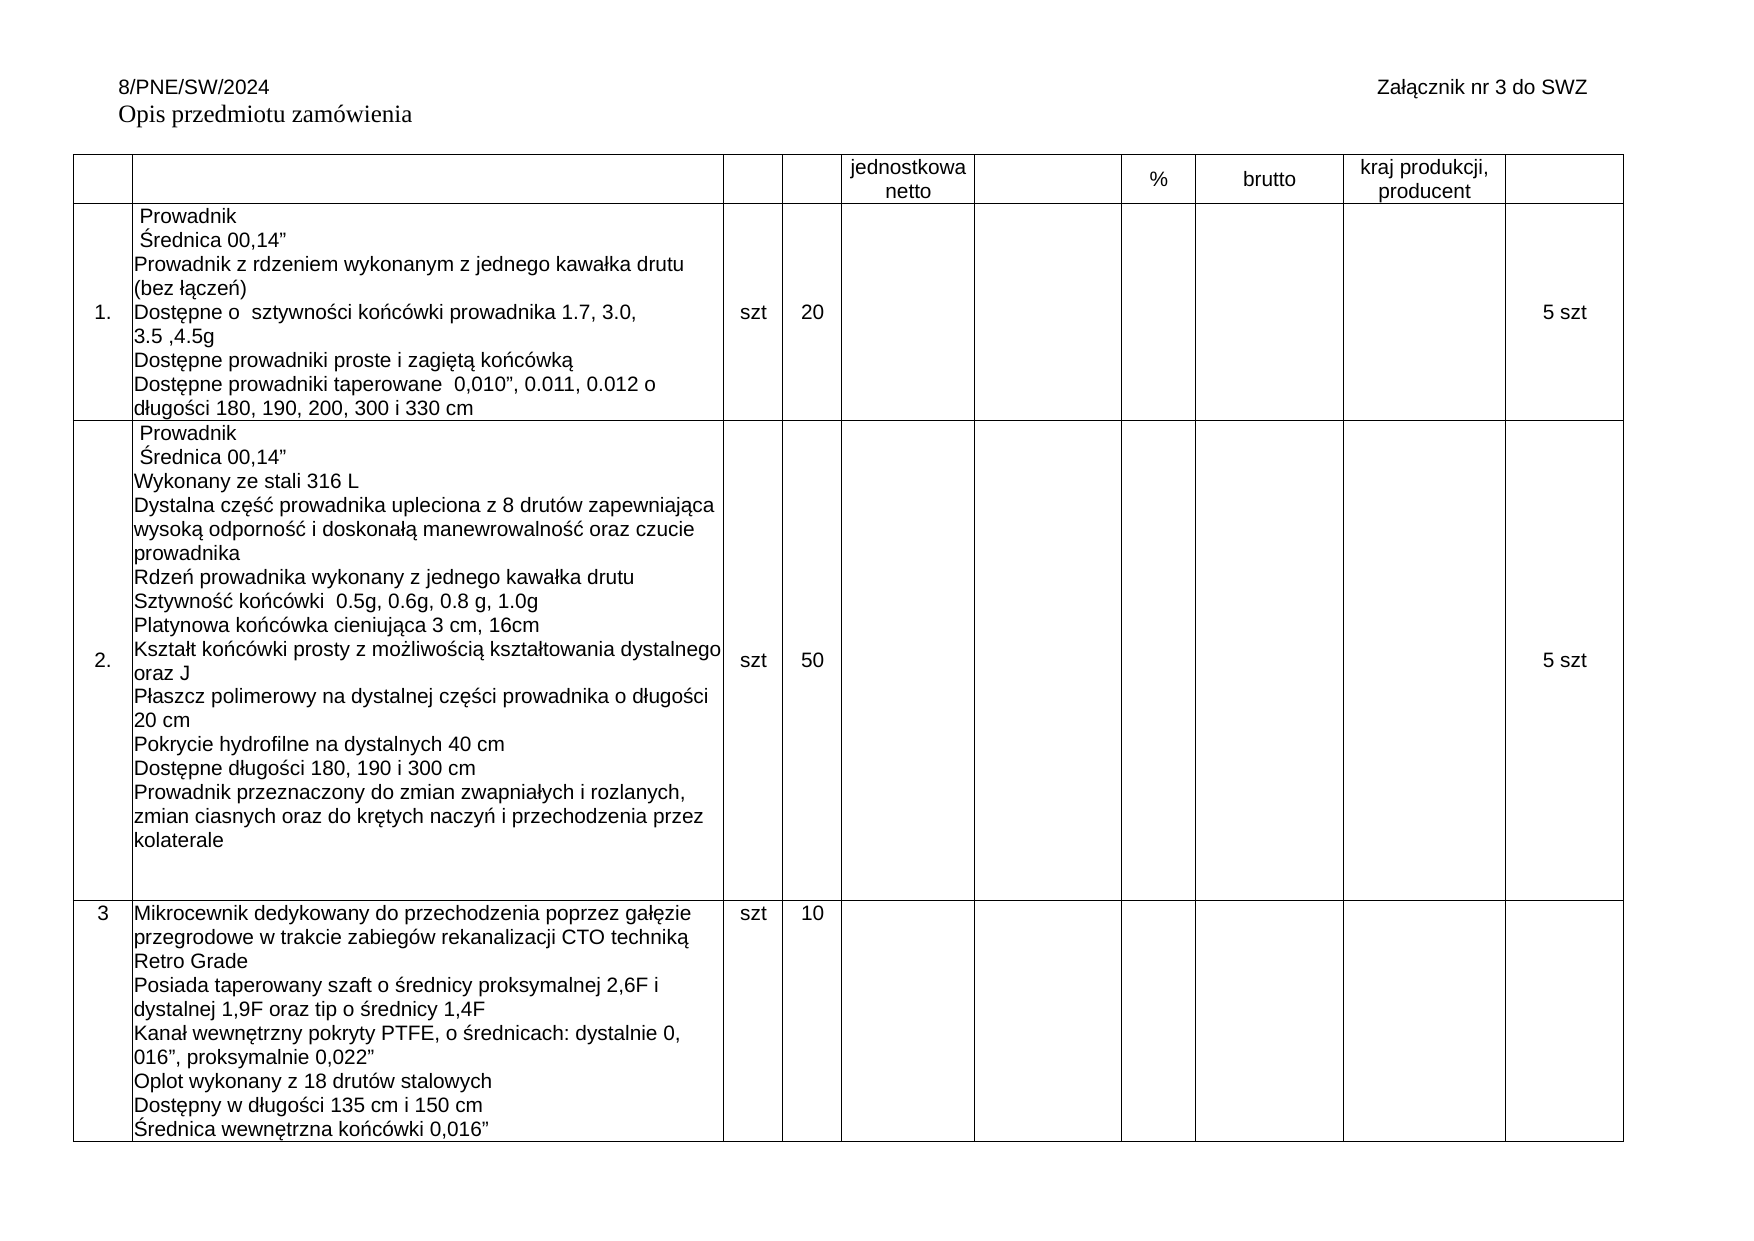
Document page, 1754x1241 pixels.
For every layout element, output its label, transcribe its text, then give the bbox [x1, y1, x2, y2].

table_cell [1122, 421, 1195, 900]
table_cell Prowadnik Średnica 00,14” Prowadnik z rdzeniem wykonanym z jednego kawałka drutu (bez łączeń) Dostępne o sztywności końcówki prowadnika 1.7, 3.0, 3.5 ,4.5g Dostępne prowadniki proste i zagiętą końcówką Dostępne prowadniki taperowane 0,010”, 0.011, 0.012 o długości 180, 190, 200, 300 i 330 cm [133, 204, 723, 420]
table_header [724, 155, 782, 203]
table_cell [975, 421, 1121, 900]
table_cell Mikrocewnik dedykowany do przechodzenia poprzez gałęzie przegrodowe w trakcie zabiegów rekanalizacji CTO techniką Retro Grade Posiada taperowany szaft o średnicy proksymalnej 2,6F i dystalnej 1,9F oraz tip o średnicy 1,4F Kanał wewnętrzny pokryty PTFE, o średnicach: dystalnie 0, 016”, proksymalnie 0,022” Oplot wykonany z 18 drutów stalowych Dostępny w długości 135 cm i 150 cm Średnica wewnętrzna końcówki 0,016” [133, 901, 723, 1141]
table_header jednostkowa netto [842, 155, 974, 203]
table_cell 5 szt [1506, 421, 1623, 900]
table_cell 50 [783, 421, 841, 900]
table_cell 2. [74, 421, 132, 900]
table_cell [1196, 204, 1343, 420]
table_cell [1344, 421, 1505, 900]
table_cell szt [724, 421, 782, 900]
table_cell Prowadnik Średnica 00,14” Wykonany ze stali 316 L Dystalna część prowadnika upleciona z 8 drutów zapewniająca wysoką odporność i doskonałą manewrowalność oraz czucie prowadnika Rdzeń prowadnika wykonany z jednego kawałka drutu Sztywność końcówki 0.5g, 0.6g, 0.8 g, 1.0g Platynowa końcówka cieniująca 3 cm, 16cm Kształt końcówki prosty z możliwością kształtowania dystalnego oraz J Płaszcz polimerowy na dystalnej części prowadnika o długości 20 cm Pokrycie hydrofilne na dystalnych 40 cm Dostępne długości 180, 190 i 300 cm Prowadnik przeznaczony do zmian zwapniałych i rozlanych, zmian ciasnych oraz do krętych naczyń i przechodzenia przez kolaterale [133, 421, 723, 900]
table_cell [975, 901, 1121, 1141]
table_cell [1344, 204, 1505, 420]
table_header [133, 155, 723, 203]
table_cell 1. [74, 204, 132, 420]
table_cell [842, 901, 974, 1141]
table_cell [1506, 901, 1623, 1141]
table_header [74, 155, 132, 203]
table_cell szt [724, 204, 782, 420]
table_cell 5 szt [1506, 204, 1623, 420]
table_header [1506, 155, 1623, 203]
table_cell [1344, 901, 1505, 1141]
table_header kraj produkcji, producent [1344, 155, 1505, 203]
table_cell [1122, 204, 1195, 420]
table_header [783, 155, 841, 203]
table_cell [1196, 901, 1343, 1141]
table_cell [842, 421, 974, 900]
table_cell 10 [783, 901, 841, 1141]
table_cell [975, 204, 1121, 420]
table_cell 20 [783, 204, 841, 420]
table_cell [842, 204, 974, 420]
table_header [975, 155, 1121, 203]
table_cell [1196, 421, 1343, 900]
table_cell [1122, 901, 1195, 1141]
table_header brutto [1196, 155, 1343, 203]
table_cell szt [724, 901, 782, 1141]
table_header % [1122, 155, 1195, 203]
table_cell 3 [74, 901, 132, 1141]
